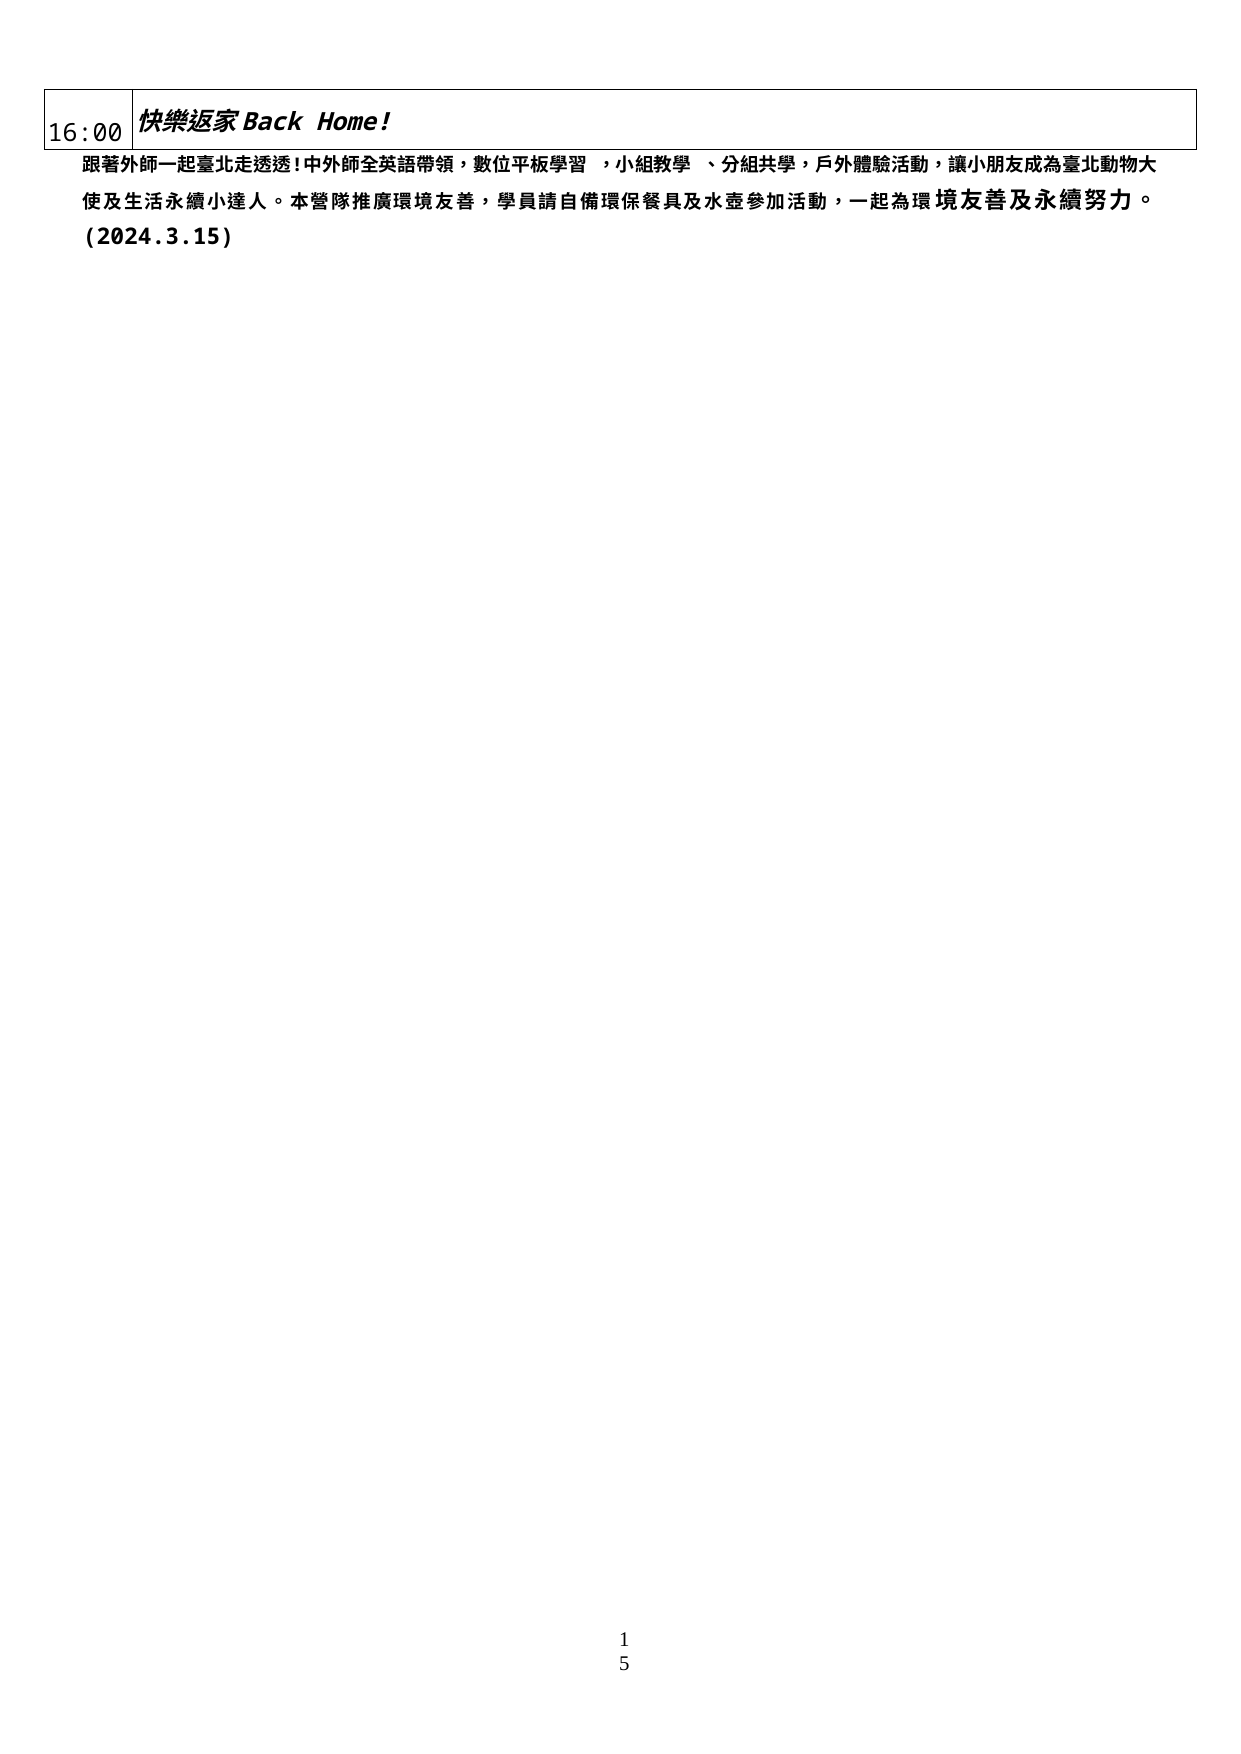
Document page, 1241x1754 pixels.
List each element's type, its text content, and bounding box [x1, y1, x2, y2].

table_cell 快樂返家Back Home! [133, 90, 1196, 149]
table_cell 16:00 [45, 90, 132, 149]
text 跟著外師一起臺北走透透!中外師全英語帶領，數位平板學習 ，小組教學 、分組共學，戶外體驗活動，讓小朋友成為臺北動物大使及生活永續小達人。本營隊推廣環境友善，學員請自備環保餐具及水壺參加活動，一起為環境友善及永續努力。(2024.3.15) [83, 150, 1157, 251]
